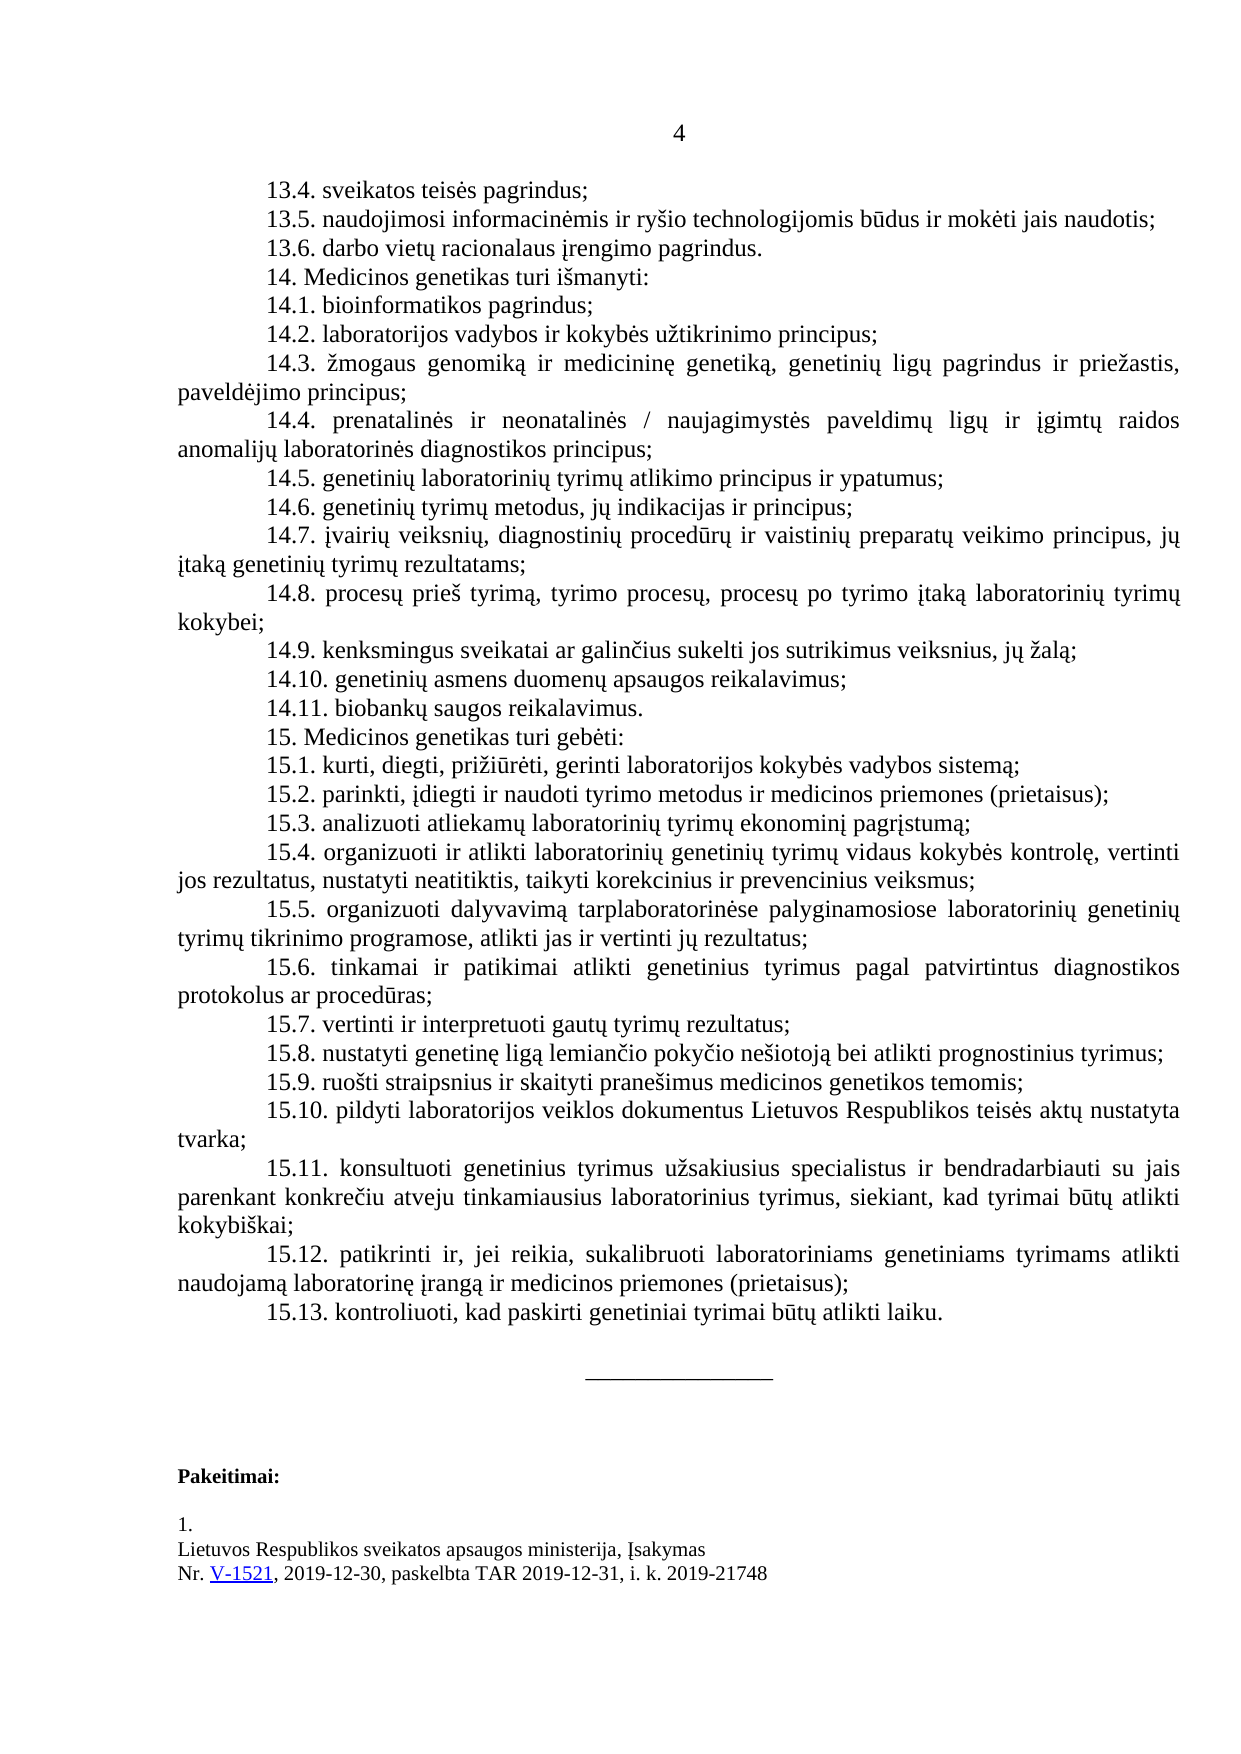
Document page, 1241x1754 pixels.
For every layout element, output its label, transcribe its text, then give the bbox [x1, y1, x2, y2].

text 15.12. patikrinti ir, jei reikia, sukalibruoti laboratoriniams genetiniams tyrimams atlikti naudojamą laboratorinę įrangą ir medicinos priemones (prietaisus); [177, 1239, 1181, 1297]
text 15.10. pildyti laboratorijos veiklos dokumentus Lietuvos Respublikos teisės aktų nustatyta tvarka; [177, 1096, 1181, 1153]
text 15.11. konsultuoti genetinius tyrimus užsakiusius specialistus ir bendradarbiauti su jais parenkant konkrečiu atveju tinkamiausius laboratorinius tyrimus, siekiant, kad tyrimai būtų atlikti kokybiškai; [177, 1153, 1181, 1239]
text 14.1. bioinformatikos pagrindus; [177, 291, 1181, 319]
text 14.2. laboratorijos vadybos ir kokybės užtikrinimo principus; [177, 319, 1181, 348]
text 14.11. biobankų saugos reikalavimus. [177, 693, 1181, 722]
text 14.9. kenksmingus sveikatai ar galinčius sukelti jos sutrikimus veiksnius, jų žalą; [177, 636, 1181, 664]
text 14.5. genetinių laboratorinių tyrimų atlikimo principus ir ypatumus; [177, 463, 1181, 492]
text 14.3. žmogaus genomiką ir medicininę genetiką, genetinių ligų pagrindus ir priežastis, paveldėjimo principus; [177, 348, 1181, 406]
text 14.6. genetinių tyrimų metodus, jų indikacijas ir principus; [177, 492, 1181, 521]
text 15.13. kontroliuoti, kad paskirti genetiniai tyrimai būtų atlikti laiku. [177, 1297, 1181, 1326]
text 15.1. kurti, diegti, prižiūrėti, gerinti laboratorijos kokybės vadybos sistemą; [177, 751, 1181, 779]
text 15.4. organizuoti ir atlikti laboratorinių genetinių tyrimų vidaus kokybės kontrolę, vertinti jos rezultatus, nustatyti neatitiktis, taikyti korekcinius ir prevencinius veiksmus; [177, 837, 1181, 894]
text 15.2. parinkti, įdiegti ir naudoti tyrimo metodus ir medicinos priemones (prietaisus); [177, 779, 1181, 808]
text _______________ [177, 1354, 1181, 1383]
text 15.8. nustatyti genetinę ligą lemiančio pokyčio nešiotoją bei atlikti prognostinius tyrimus; [177, 1038, 1181, 1067]
text 14.7. įvairių veiksnių, diagnostinių procedūrų ir vaistinių preparatų veikimo principus, jų įtaką genetinių tyrimų rezultatams; [177, 521, 1181, 578]
text 15. Medicinos genetikas turi gebėti: [177, 722, 1181, 751]
text 15.5. organizuoti dalyvavimą tarplaboratorinėse palyginamosiose laboratorinių genetinių tyrimų tikrinimo programose, atlikti jas ir vertinti jų rezultatus; [177, 894, 1181, 952]
text 13.4. sveikatos teisės pagrindus; [177, 176, 1181, 204]
text 15.7. vertinti ir interpretuoti gautų tyrimų rezultatus; [177, 1009, 1181, 1038]
text 14.10. genetinių asmens duomenų apsaugos reikalavimus; [177, 664, 1181, 693]
text Pakeitimai: [177, 1464, 1181, 1488]
text Nr. V-1521, 2019-12-30, paskelbta TAR 2019-12-31, i. k. 2019-21748 [177, 1561, 1181, 1584]
text 15.6. tinkamai ir patikimai atlikti genetinius tyrimus pagal patvirtintus diagnostikos protokolus ar procedūras; [177, 952, 1181, 1009]
text 15.3. analizuoti atliekamų laboratorinių tyrimų ekonominį pagrįstumą; [177, 808, 1181, 837]
text 14.4. prenatalinės ir neonatalinės / naujagimystės paveldimų ligų ir įgimtų raidos anomalijų laboratorinės diagnostikos principus; [177, 406, 1181, 463]
text 14. Medicinos genetikas turi išmanyti: [177, 262, 1181, 291]
text 1. [177, 1512, 1181, 1536]
text Lietuvos Respublikos sveikatos apsaugos ministerija, Įsakymas [177, 1536, 1181, 1561]
text 15.9. ruošti straipsnius ir skaityti pranešimus medicinos genetikos temomis; [177, 1067, 1181, 1096]
text 13.5. naudojimosi informacinėmis ir ryšio technologijomis būdus ir mokėti jais naudotis; [177, 204, 1181, 233]
text 13.6. darbo vietų racionalaus įrengimo pagrindus. [177, 233, 1181, 262]
text 14.8. procesų prieš tyrimą, tyrimo procesų, procesų po tyrimo įtaką laboratorinių tyrimų kokybei; [177, 578, 1181, 636]
